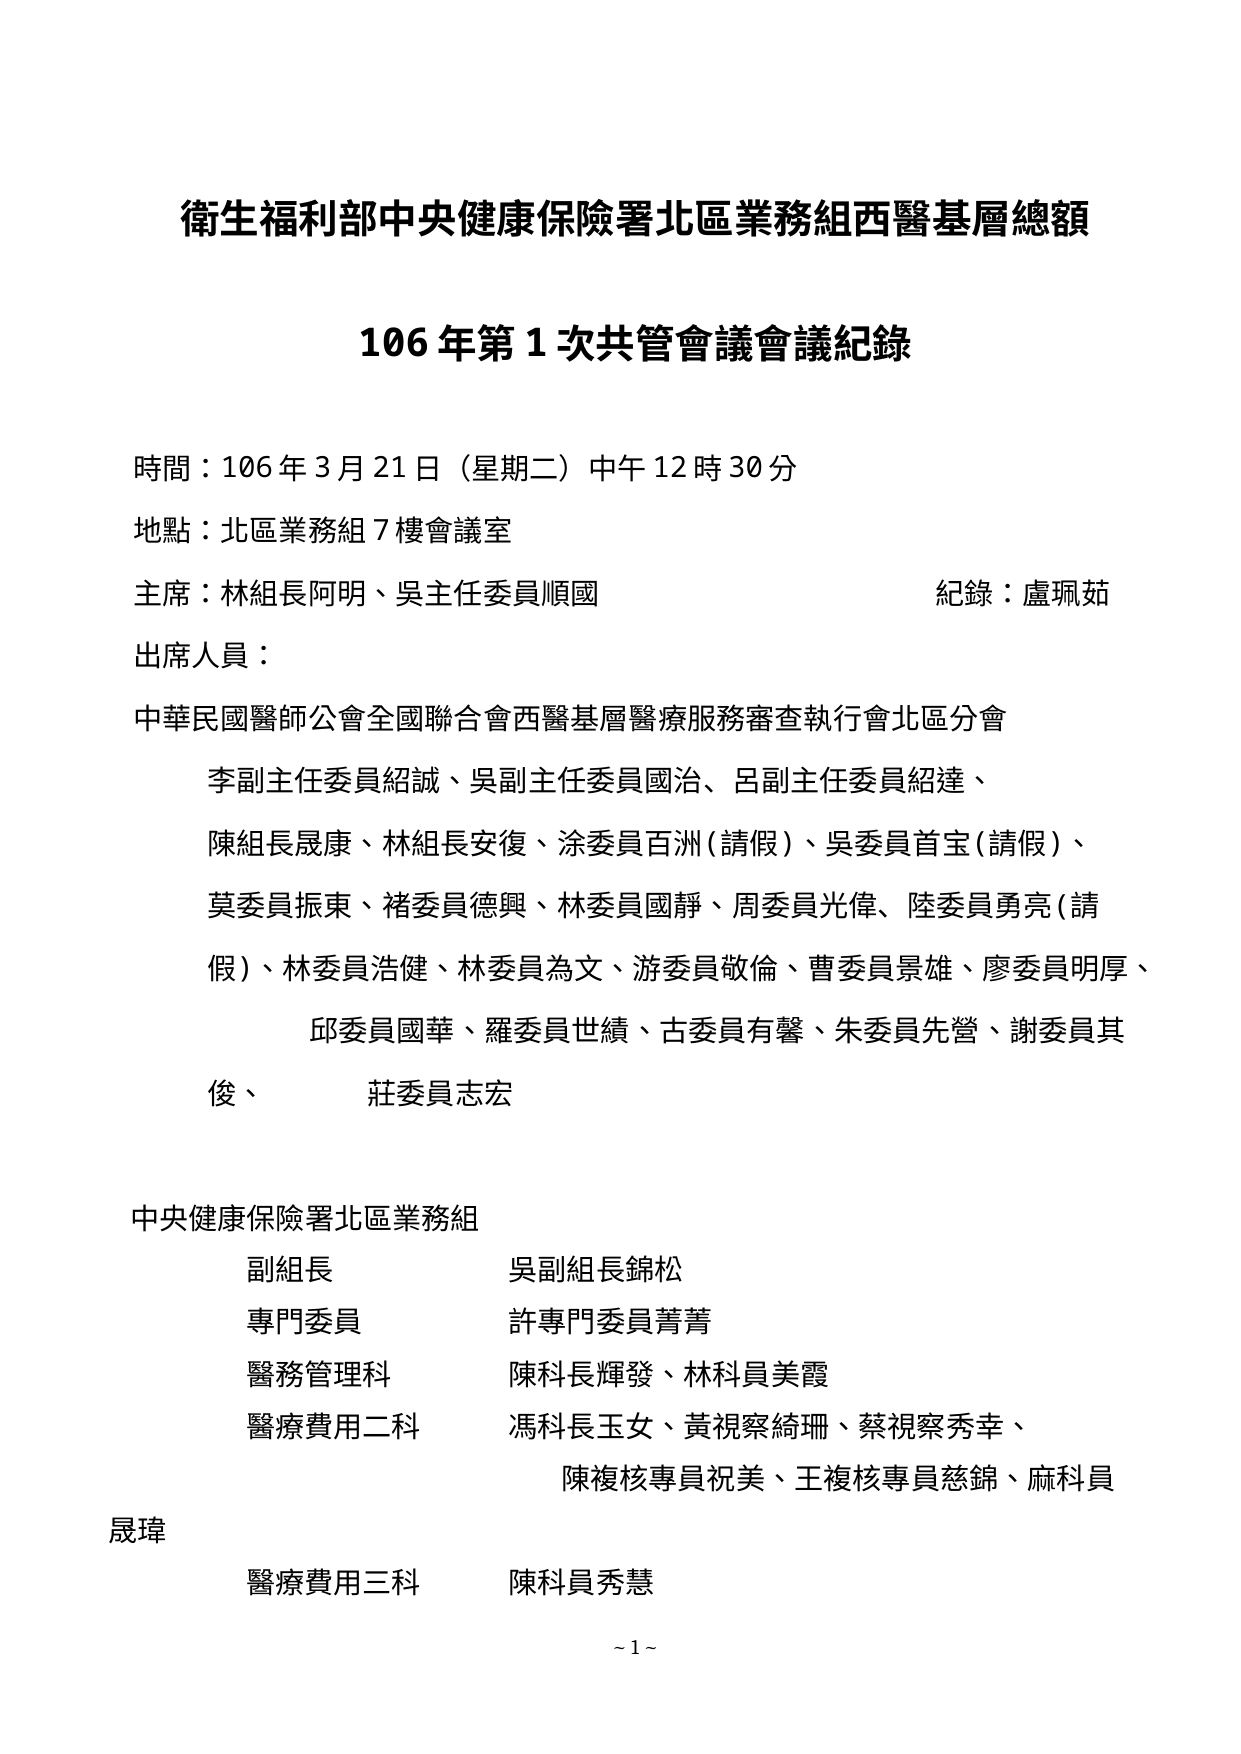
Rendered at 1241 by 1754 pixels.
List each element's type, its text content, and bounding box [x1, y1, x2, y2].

text 醫務管理科 陳科長輝發、林科員美霞 [108, 1341, 1137, 1393]
text 地點：北區業務組7樓會議室 [133, 487, 1137, 550]
text 中央健康保險署北區業務組 [108, 1175, 1137, 1237]
text 衛生福利部中央健康保險署北區業務組西醫基層總額 [133, 175, 1137, 237]
text 106年第1次共管會議會議紀錄 [133, 300, 1137, 362]
text 醫療費用三科 陳科員秀慧 [108, 1550, 1137, 1602]
text 陳複核專員祝美、王複核專員慈錦、麻科員晟瑋 [108, 1446, 1137, 1550]
text 主席：林組長阿明、吳主任委員順國 紀錄：盧珮茹 [133, 550, 1137, 612]
text 副組長 吳副組長錦松 [108, 1237, 1137, 1289]
text 中華民國醫師公會全國聯合會西醫基層醫療服務審查執行會北區分會 [133, 675, 1137, 737]
text 醫療費用二科 馮科長玉女、黃視察綺珊、蔡視察秀幸、 [108, 1393, 1137, 1446]
text 出席人員： [133, 612, 1137, 675]
text 李副主任委員紹誠、吳副主任委員國治、呂副主任委員紹達、 陳組長晟康、林組長安復、涂委員百洲(請假)、吳委員首宝(請假)、 莫委員振東、褚委員德興、林委員國靜、周委員光偉、陸委員勇亮(請假)、林委員浩健、林委員為文、游委員敬倫、曹委員景雄、廖委員明厚、 邱委員國華、羅委員世績、古委員有馨、朱委員先營、謝委員其俊、 莊委員志宏 [207, 737, 1137, 1112]
text 專門委員 許專門委員菁菁 [108, 1289, 1137, 1341]
text 時間：106年3月21日（星期二）中午12時30分 [133, 425, 1137, 487]
